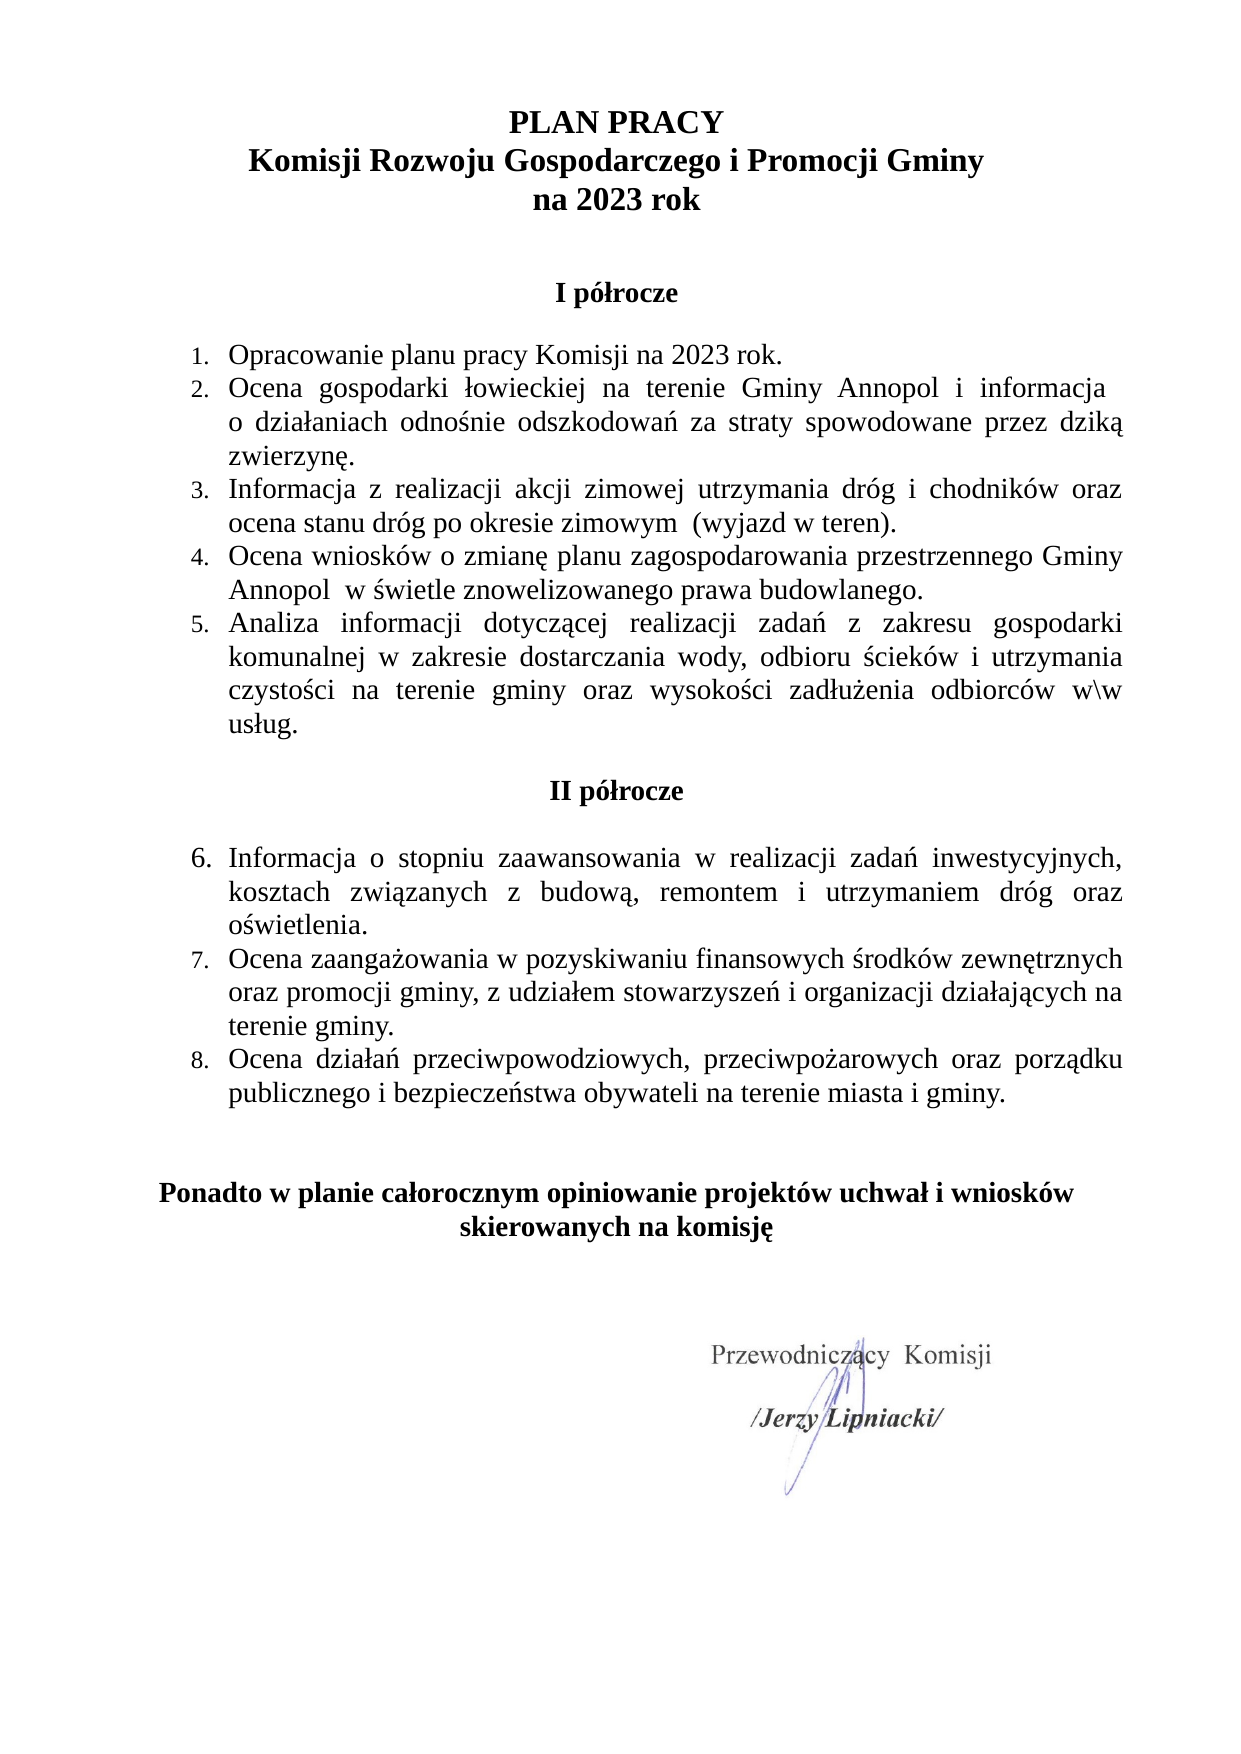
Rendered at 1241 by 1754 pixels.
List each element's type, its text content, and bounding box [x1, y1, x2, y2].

list Ocena wniosków o zmianę planu zagospodarowania przestrzennego Gminy Annopol w świetle znowelizowanego prawa budowlanego. [191, 538, 1123, 605]
list Ocena zaangażowania w pozyskiwaniu finansowych środków zewnętrznych oraz promocji gminy, z udziałem stowarzyszeń i organizacji działających na terenie gminy. [191, 941, 1123, 1041]
text I półrocze [109, 275, 1123, 308]
text Ponadto w planie całorocznym opiniowanie projektów uchwał i wniosków skierowanych na komisję [109, 1176, 1123, 1243]
text na 2023 rok [109, 179, 1123, 217]
text Komisji Rozwoju Gospodarczego i Promocji Gminy [109, 141, 1123, 179]
text II półrocze [109, 773, 1123, 807]
list Informacja o stopniu zaawansowania w realizacji zadań inwestycyjnych, kosztach związanych z budową, remontem i utrzymaniem dróg oraz oświetlenia. [191, 840, 1123, 941]
list Informacja z realizacji akcji zimowej utrzymania dróg i chodników oraz ocena stanu dróg po okresie zimowym (wyjazd w teren). [191, 471, 1123, 538]
list Ocena gospodarki łowieckiej na terenie Gminy Annopol i informacja o działaniach odnośnie odszkodowań za straty spowodowane przez dziką zwierzynę. [191, 371, 1123, 471]
list Ocena działań przeciwpowodziowych, przeciwpożarowych oraz porządku publicznego i bezpieczeństwa obywateli na terenie miasta i gminy. [191, 1041, 1123, 1108]
text PLAN PRACY [109, 102, 1123, 141]
list Analiza informacji dotyczącej realizacji zadań z zakresu gospodarki komunalnej w zakresie dostarczania wody, odbioru ścieków i utrzymania czystości na terenie gminy oraz wysokości zadłużenia odbiorców w\w usług. [191, 605, 1123, 739]
list Opracowanie planu pracy Komisji na 2023 rok. [191, 337, 1123, 371]
